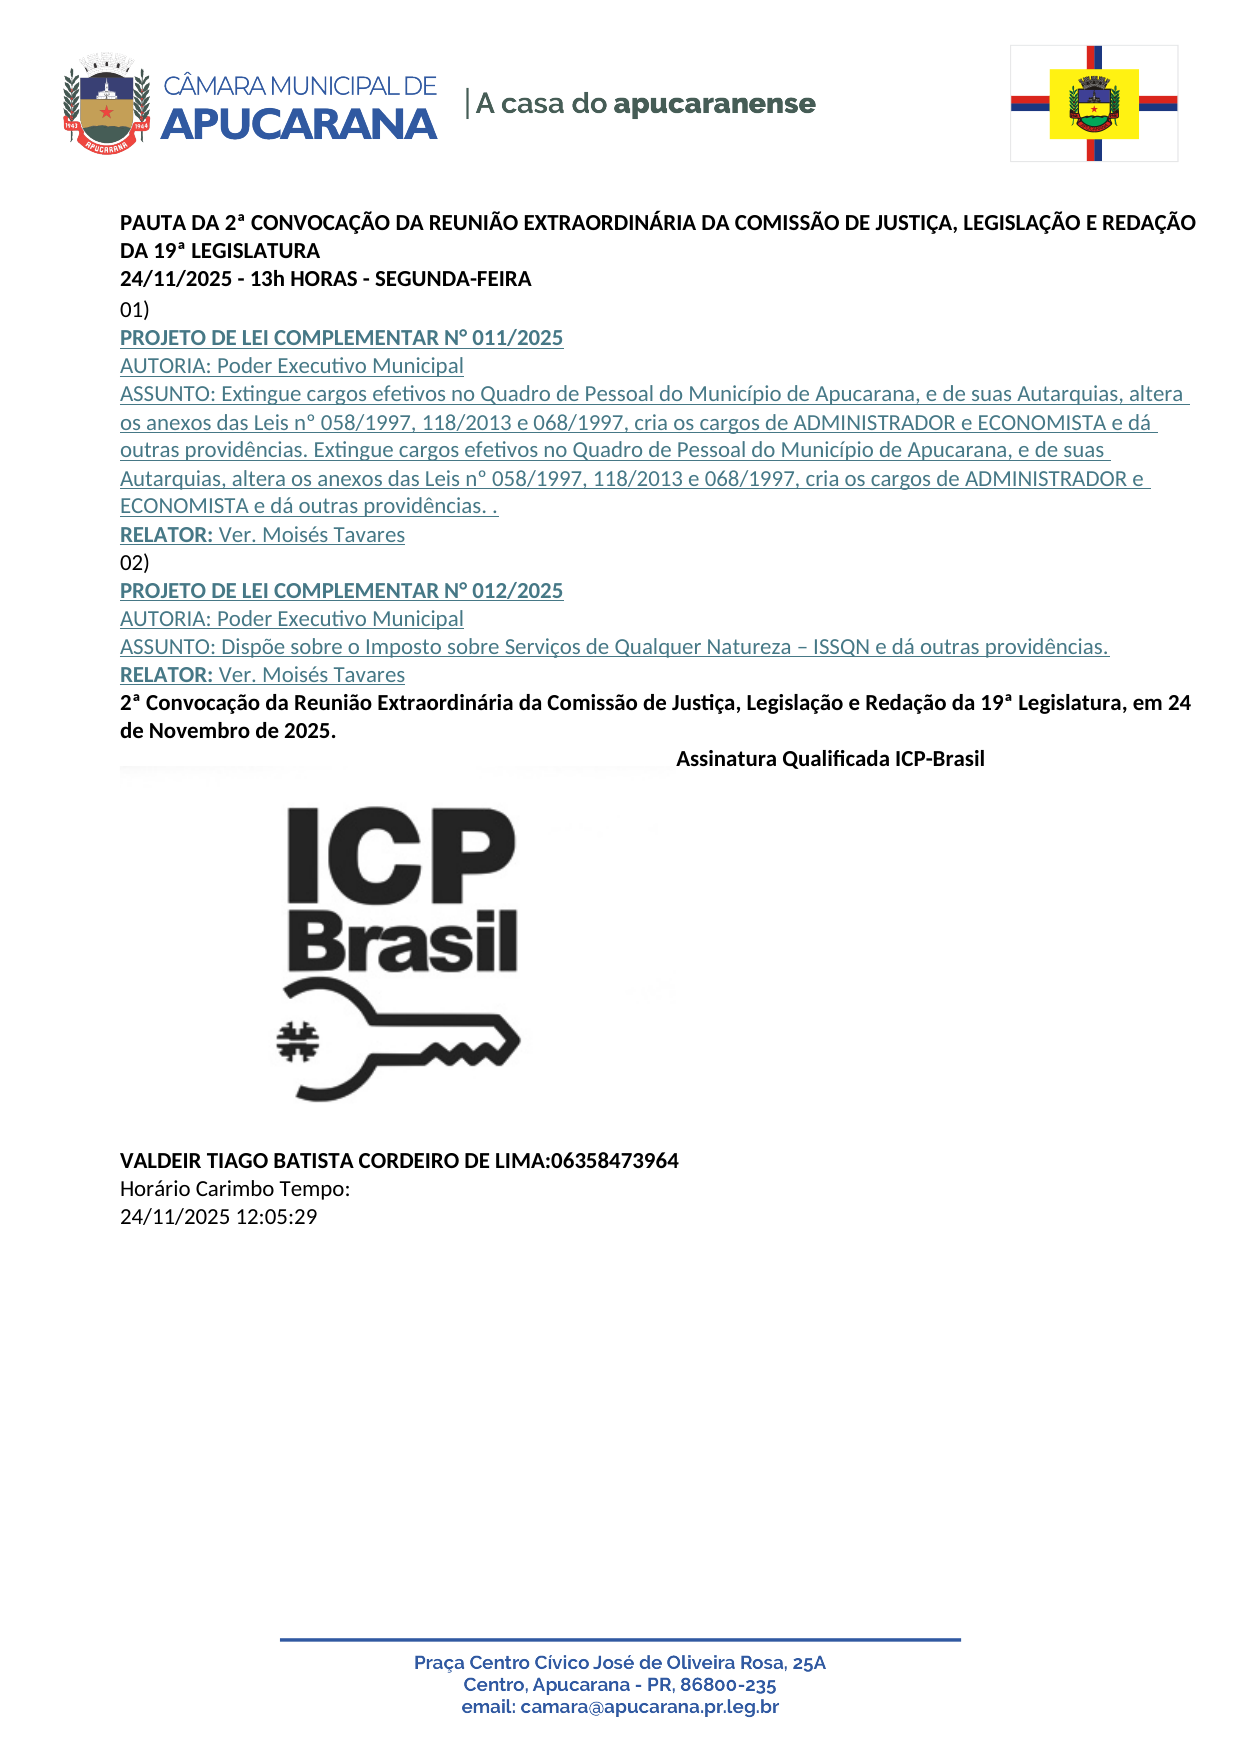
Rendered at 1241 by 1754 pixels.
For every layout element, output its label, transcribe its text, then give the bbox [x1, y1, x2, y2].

table_header PAUTA DA 2ª CONVOCAÇÃO DA REUNIÃO EXTRAORDINÁRIA DA COMISSÃO DE JUSTIÇA, LEGISLAÇÃO E REDAÇÃO DA 19ª LEGISLATURA 24/11/2025 - 13h HORAS - SEGUNDA-FEIRA [118, 207, 1212, 294]
table_cell 01) PROJETO DE LEI COMPLEMENTAR N° 011/2025 AUTORIA: Poder Executivo Municipal ASSUNTO: Extingue cargos efetivos no Quadro de Pessoal do Município de Apucarana, e de suas Autarquias, altera os anexos das Leis nº 058/1997, 118/2013 e 068/1997, cria os cargos de ADMINISTRADOR e ECONOMISTA e dá outras providências. Extingue cargos efetivos no Quadro de Pessoal do Município de Apucarana, e de suas Autarquias, altera os anexos das Leis nº 058/1997, 118/2013 e 068/1997, cria os cargos de ADMINISTRADOR e ECONOMISTA e dá outras providências. . RELATOR: Ver. Moisés Tavares 02) PROJETO DE LEI COMPLEMENTAR N° 012/2025 AUTORIA: Poder Executivo Municipal ASSUNTO: Dispõe sobre o Imposto sobre Serviços de Qualquer Natureza – ISSQN e dá outras providências. RELATOR: Ver. Moisés Tavares 2ª Convocação da Reunião Extraordinária da Comissão de Justiça, Legislação e Redação da 19ª Legislatura, em 24 de Novembro de 2025. Assinatura Qualificada ICP-Brasil VALDEIR TIAGO BATISTA CORDEIRO DE LIMA:06358473964 Horário Carimbo Tempo: 24/11/2025 12:05:29 [118, 294, 1212, 1231]
